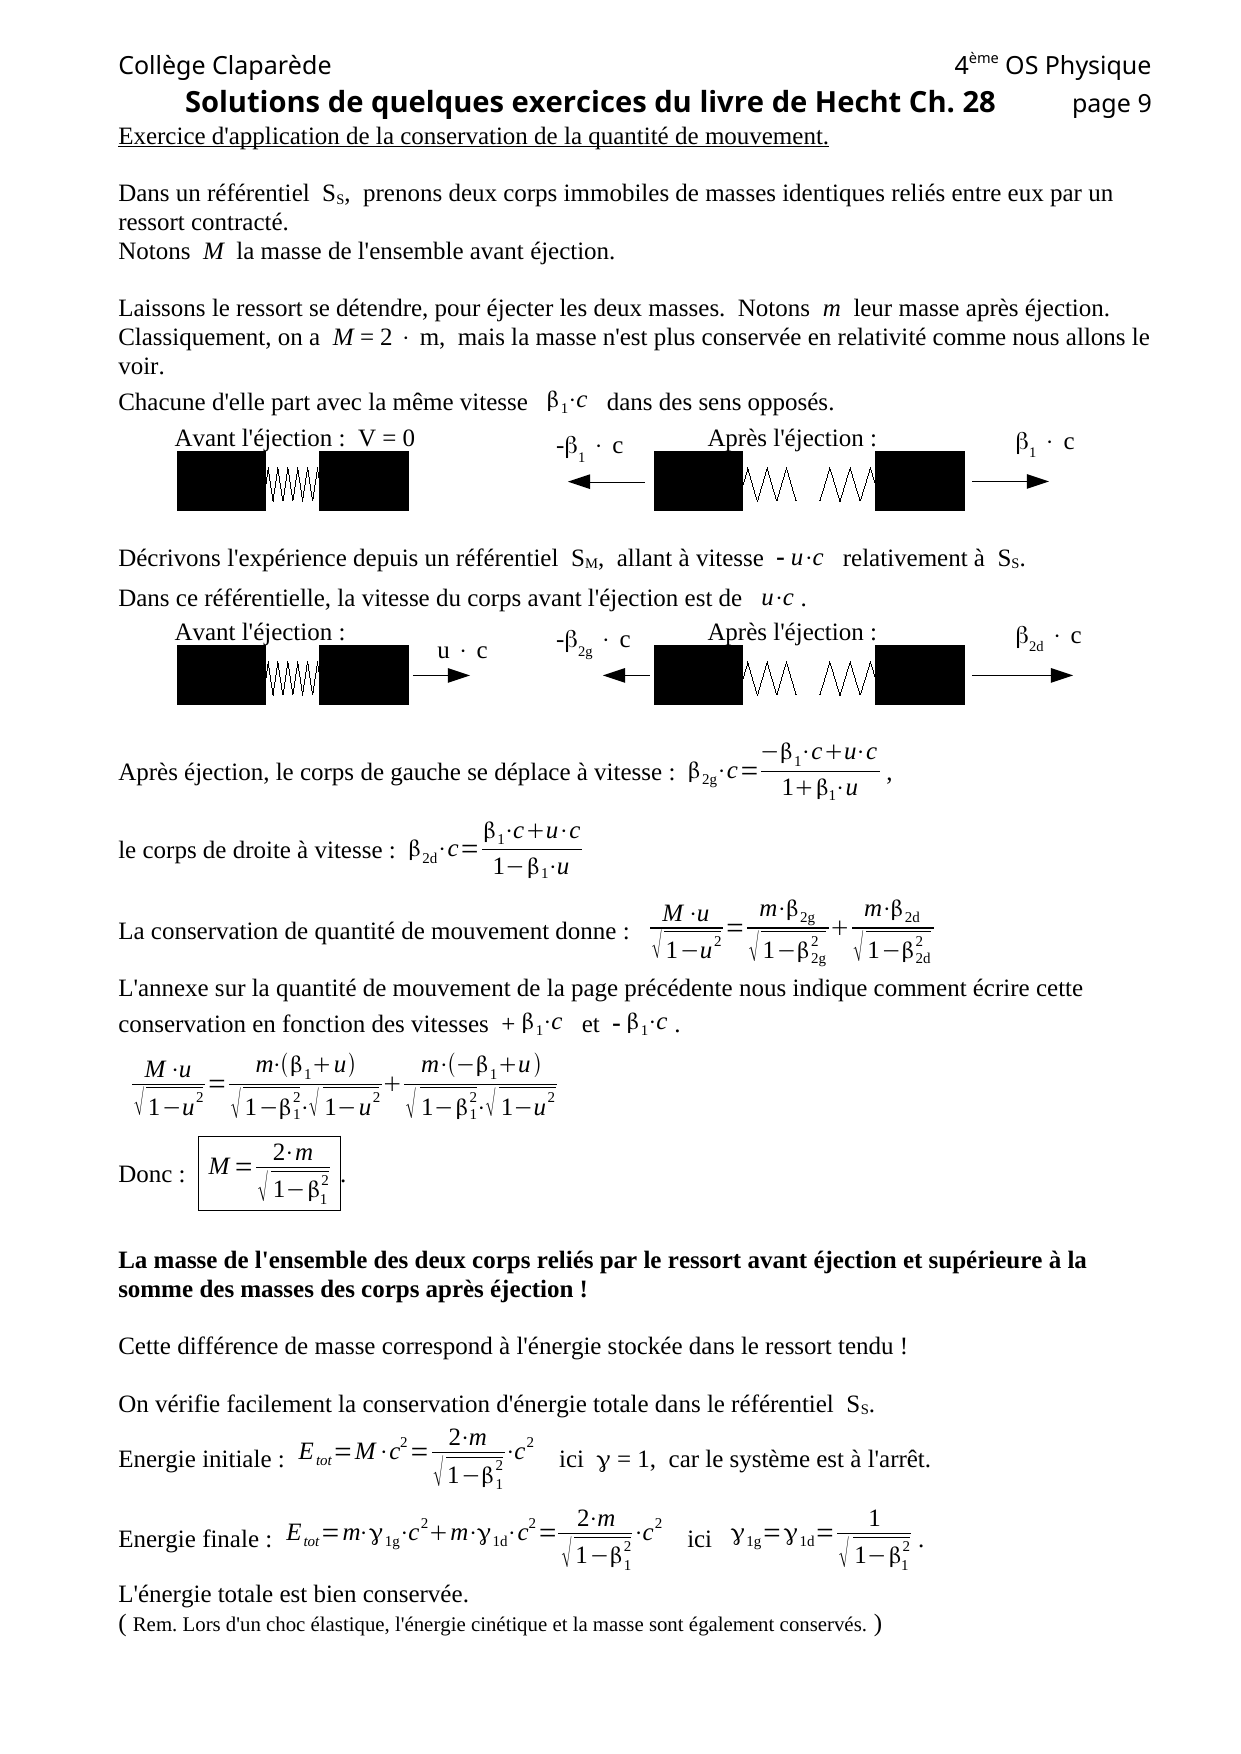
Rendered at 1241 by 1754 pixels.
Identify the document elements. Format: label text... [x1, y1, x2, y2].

text Avant l'éjection : Après l'éjection : [118, 617, 1151, 646]
text Dans ce référentielle, la vitesse du corps avant l'éjection est de . [118, 577, 1151, 617]
text Cette différence de masse correspond à l'énergie stockée dans le ressort tendu ! [118, 1331, 1151, 1360]
text La conservation de quantité de mouvement donne : [118, 889, 1151, 973]
text Après éjection, le corps de gauche se déplace à vitesse : , [118, 732, 1151, 810]
text L'annexe sur la quantité de mouvement de la page précédente nous indique comment écrire cette conservation en fonction des vitesses + et . [118, 973, 1151, 1045]
text Energie initiale : ici  = 1, car le système est à l'arrêt. [118, 1418, 1151, 1498]
text Avant l'éjection : V = 0 Après l'éjection : [118, 423, 1151, 452]
text L'énergie totale est bien conservée. [118, 1579, 1151, 1608]
text Chacune d'elle part avec la même vitesse dans des sens opposés. [118, 380, 1151, 423]
text ( Rem. Lors d'un choc élastique, l'énergie cinétique et la masse sont également conservés. ) [118, 1608, 1151, 1637]
text Dans un référentiel SS, prenons deux corps immobiles de masses identiques reliés entre eux par un ressort contracté. [118, 178, 1151, 236]
text La masse de l'ensemble des deux corps reliés par le ressort avant éjection et supérieure à la somme des masses des corps après éjection ! [118, 1245, 1151, 1303]
text Energie finale : ici . [118, 1498, 1151, 1579]
text le corps de droite à vitesse : [118, 810, 1151, 889]
text On vérifie facilement la conservation d'énergie totale dans le référentiel SS. [118, 1389, 1151, 1418]
text Exercice d'application de la conservation de la quantité de mouvement. [118, 121, 1151, 150]
text Donc : . [118, 1129, 1151, 1216]
text Décrivons l'expérience depuis un référentiel SM, allant à vitesse  relativement à SS. [118, 538, 1151, 577]
text Notons M la masse de l'ensemble avant éjection. [118, 236, 1151, 265]
text Classiquement, on a M = 2  m, mais la masse n'est plus conservée en relativité comme nous allons le voir. [118, 322, 1151, 380]
text Laissons le ressort se détendre, pour éjecter les deux masses. Notons m leur masse après éjection. [118, 293, 1151, 322]
